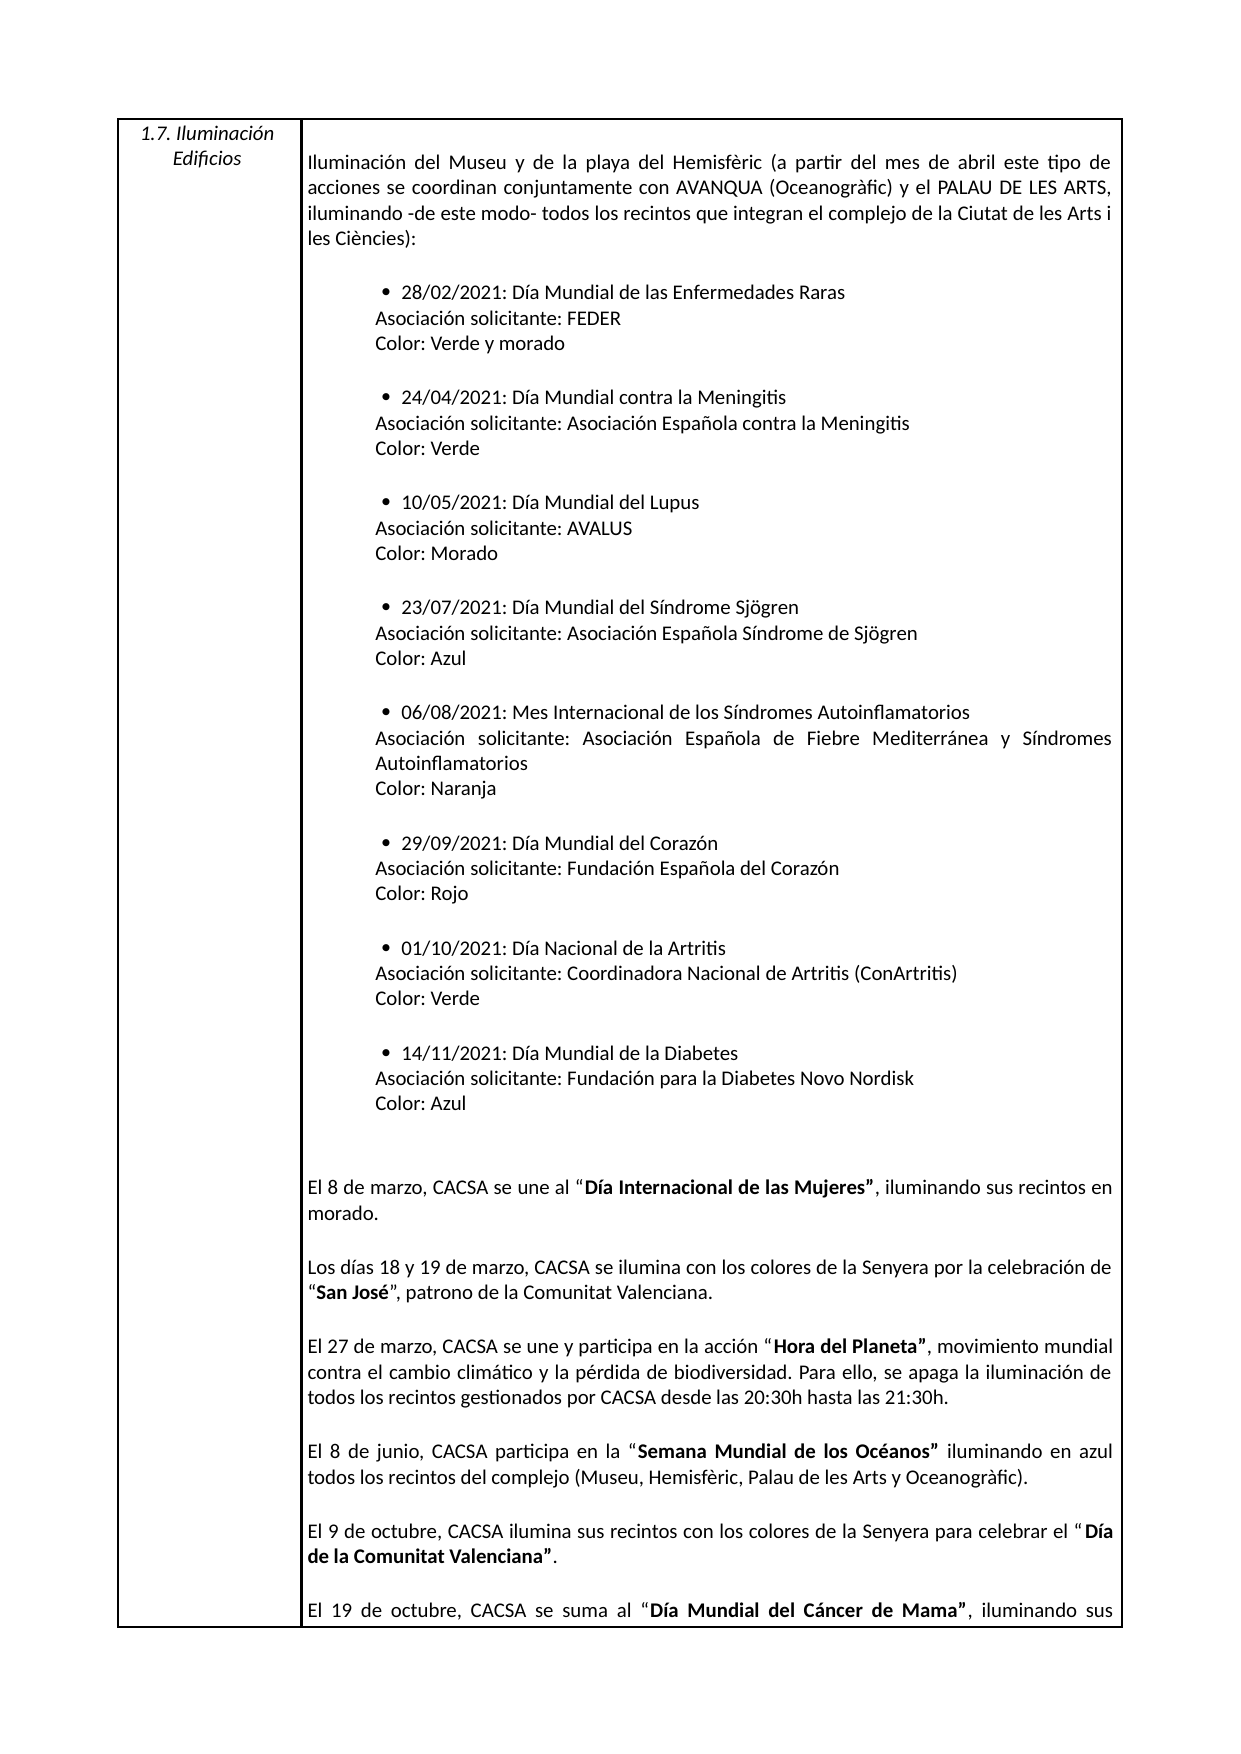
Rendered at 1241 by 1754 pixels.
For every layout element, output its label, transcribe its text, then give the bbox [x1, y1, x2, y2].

table_cell Iluminación del Museu y de la playa del Hemisfèric (a partir del mes de abril este tipo de acciones se coordinan conjuntamente con AVANQUA (Oceanogràfic) y el PALAU DE LES ARTS, iluminando -de este modo- todos los recintos que integran el complejo de la Ciutat de les Arts i les Ciències): · 28/02/2021: Día Mundial de las Enfermedades Raras Asociación solicitante: FEDER Color: Verde y morado · 24/04/2021: Día Mundial contra la Meningitis Asociación solicitante: Asociación Española contra la Meningitis Color: Verde · 10/05/2021: Día Mundial del Lupus Asociación solicitante: AVALUS Color: Morado · 23/07/2021: Día Mundial del Síndrome Sjögren Asociación solicitante: Asociación Española Síndrome de Sjögren Color: Azul · 06/08/2021: Mes Internacional de los Síndromes Autoinflamatorios Asociación solicitante: Asociación Española de Fiebre Mediterránea y Síndromes Autoinflamatorios Color: Naranja · 29/09/2021: Día Mundial del Corazón Asociación solicitante: Fundación Española del Corazón Color: Rojo · 01/10/2021: Día Nacional de la Artritis Asociación solicitante: Coordinadora Nacional de Artritis (ConArtritis) Color: Verde · 14/11/2021: Día Mundial de la Diabetes Asociación solicitante: Fundación para la Diabetes Novo Nordisk Color: Azul El 8 de marzo, CACSA se une al “Día Internacional de las Mujeres”, iluminando sus recintos en morado. Los días 18 y 19 de marzo, CACSA se ilumina con los colores de la Senyera por la celebración de “San José”, patrono de la Comunitat Valenciana. El 27 de marzo, CACSA se une y participa en la acción “Hora del Planeta”, movimiento mundial contra el cambio climático y la pérdida de biodiversidad. Para ello, se apaga la iluminación de todos los recintos gestionados por CACSA desde las 20:30h hasta las 21:30h. El 8 de junio, CACSA participa en la “Semana Mundial de los Océanos” iluminando en azul todos los recintos del complejo (Museu, Hemisfèric, Palau de les Arts y Oceanogràfic). El 9 de octubre, CACSA ilumina sus recintos con los colores de la Senyera para celebrar el “Día de la Comunitat Valenciana”. El 19 de octubre, CACSA se suma al “Día Mundial del Cáncer de Mama”, iluminando sus [303, 120, 1121, 1626]
table_cell 1.7. Iluminación Edificios [119, 120, 300, 1626]
